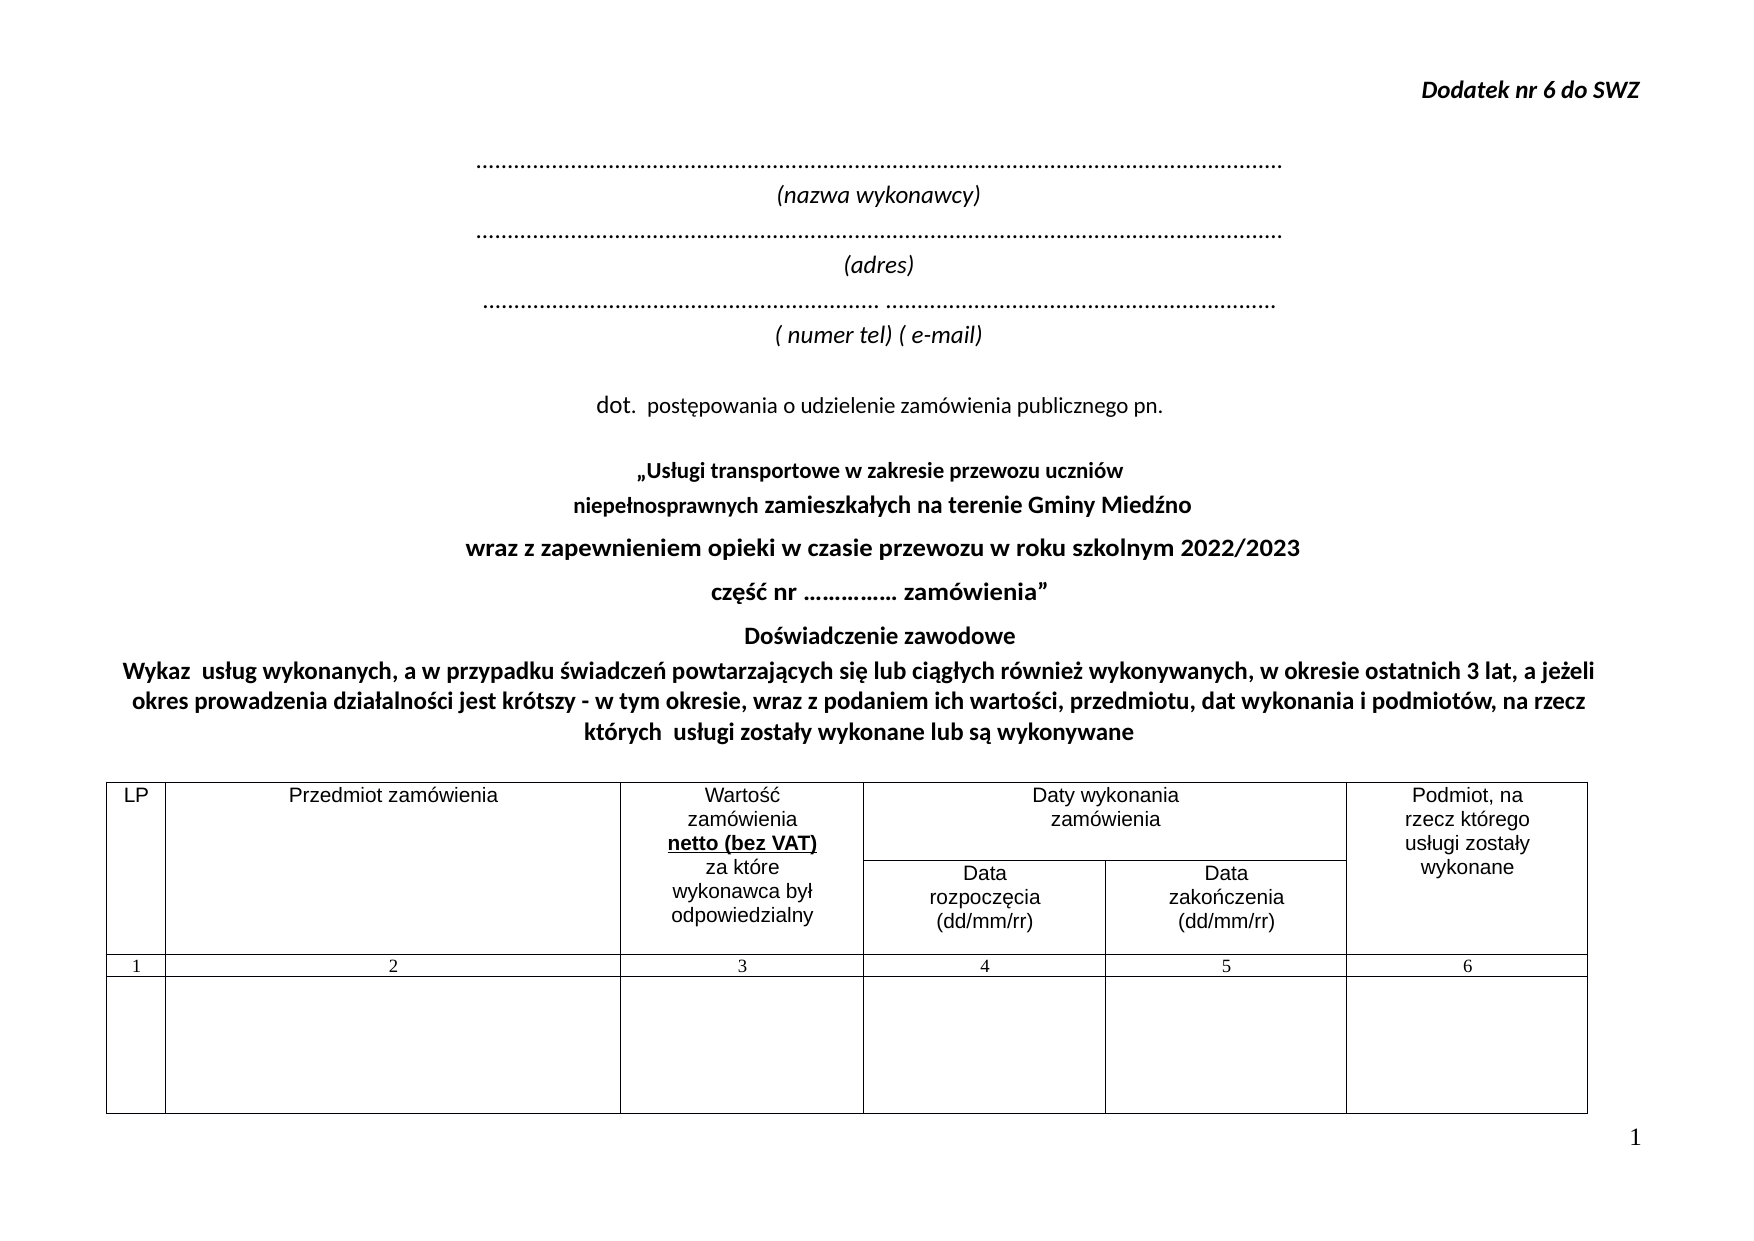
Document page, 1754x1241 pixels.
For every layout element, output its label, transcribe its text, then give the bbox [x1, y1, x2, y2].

table_cell 4 [864, 955, 1105, 976]
text Doświadczenie zawodowe [118, 620, 1642, 651]
table_cell [621, 977, 863, 1113]
table_cell 5 [1106, 955, 1346, 976]
table_cell [1106, 977, 1346, 1113]
text ............................................................... .............................................................. [118, 284, 1642, 314]
table_cell [1347, 977, 1587, 1113]
table_header Podmiot, na rzecz którego usługi zostały wykonane [1347, 783, 1587, 953]
text „Usługi transportowe w zakresie przewozu uczniów [118, 457, 1642, 484]
table_cell 2 [166, 955, 620, 976]
text dot. postępowania o udzielenie zamówienia publicznego pn. [118, 389, 1642, 452]
text Wykaz usług wykonanych, a w przypadku świadczeń powtarzających się lub ciągłych również wykonywanych, w okresie ostatnich 3 lat, a jeżeli okres prowadzenia działalności jest krótszy - w tym okresie, wraz z podaniem ich wartości, przedmiotu, dat wykonania i podmiotów, na rzecz których usługi zostały wykonane lub są wykonywane [118, 655, 1600, 747]
text (nazwa wykonawcy) [118, 179, 1642, 209]
text część nr …………… zamówienia” [118, 576, 1642, 614]
text ( numer tel) ( e-mail) [118, 319, 1642, 349]
table_cell Data zakończenia (dd/mm/rr) [1106, 861, 1346, 953]
text ................................................................................................................................ [118, 214, 1642, 244]
table_cell 6 [1347, 955, 1587, 976]
text wraz z zapewnieniem opieki w czasie przewozu w roku szkolnym 2022/2023 [118, 532, 1642, 571]
table_header LP [107, 783, 165, 953]
text ................................................................................................................................ [118, 144, 1642, 174]
table_cell 1 [107, 955, 165, 976]
table_cell [166, 977, 620, 1113]
table_cell Data rozpoczęcia (dd/mm/rr) [864, 861, 1105, 953]
table_cell [107, 977, 165, 1113]
table_header Wartość zamówienia netto (bez VAT) za które wykonawca był odpowiedzialny [621, 783, 863, 953]
table_cell 3 [621, 955, 863, 976]
text Dodatek nr 6 do SWZ [118, 74, 1642, 104]
table_cell [864, 977, 1105, 1113]
text niepełnosprawnych zamieszkałych na terenie Gminy Miedźno [118, 489, 1642, 527]
text (adres) [118, 249, 1642, 279]
table_header Daty wykonania zamówienia [864, 783, 1346, 860]
table_header Przedmiot zamówienia [166, 783, 620, 953]
